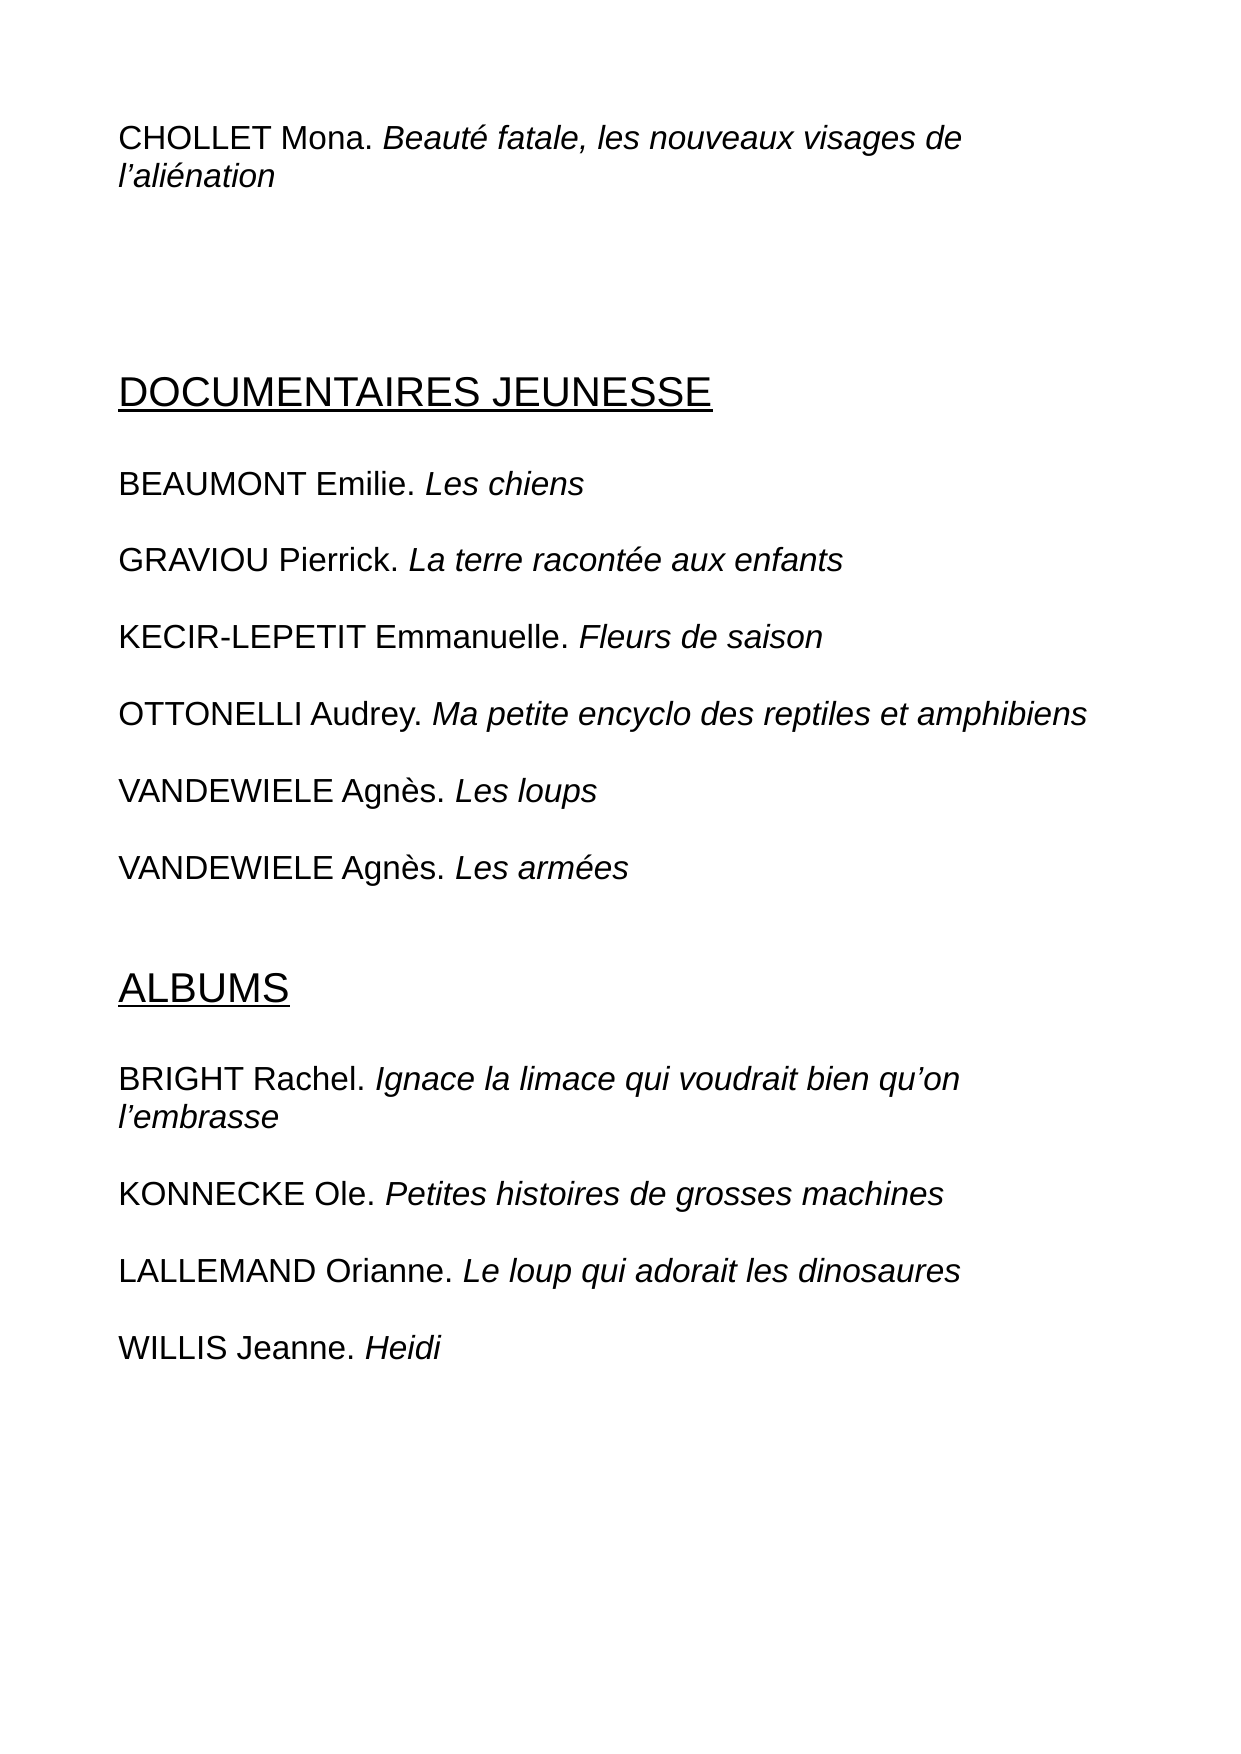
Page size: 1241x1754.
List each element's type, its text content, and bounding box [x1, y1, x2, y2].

text BRIGHT Rachel. Ignace la limace qui voudrait bien qu’on l’embrasse [118, 1059, 1122, 1136]
text GRAVIOU Pierrick. La terre racontée aux enfants [118, 540, 1122, 579]
text BEAUMONT Emilie. Les chiens [118, 463, 1122, 502]
text CHOLLET Mona. Beauté fatale, les nouveaux visages de l’aliénation [118, 118, 1122, 195]
text WILLIS Jeanne. Heidi [118, 1328, 1122, 1367]
text VANDEWIELE Agnès. Les loups [118, 771, 1122, 809]
text ALBUMS [118, 963, 1122, 1011]
text OTTONELLI Audrey. Ma petite encyclo des reptiles et amphibiens [118, 694, 1122, 733]
text LALLEMAND Orianne. Le loup qui adorait les dinosaures [118, 1251, 1122, 1290]
text KECIR-LEPETIT Emmanuelle. Fleurs de saison [118, 617, 1122, 656]
text VANDEWIELE Agnès. Les armées [118, 848, 1122, 886]
text KONNECKE Ole. Petites histoires de grosses machines [118, 1174, 1122, 1213]
text DOCUMENTAIRES JEUNESSE [118, 368, 1122, 416]
